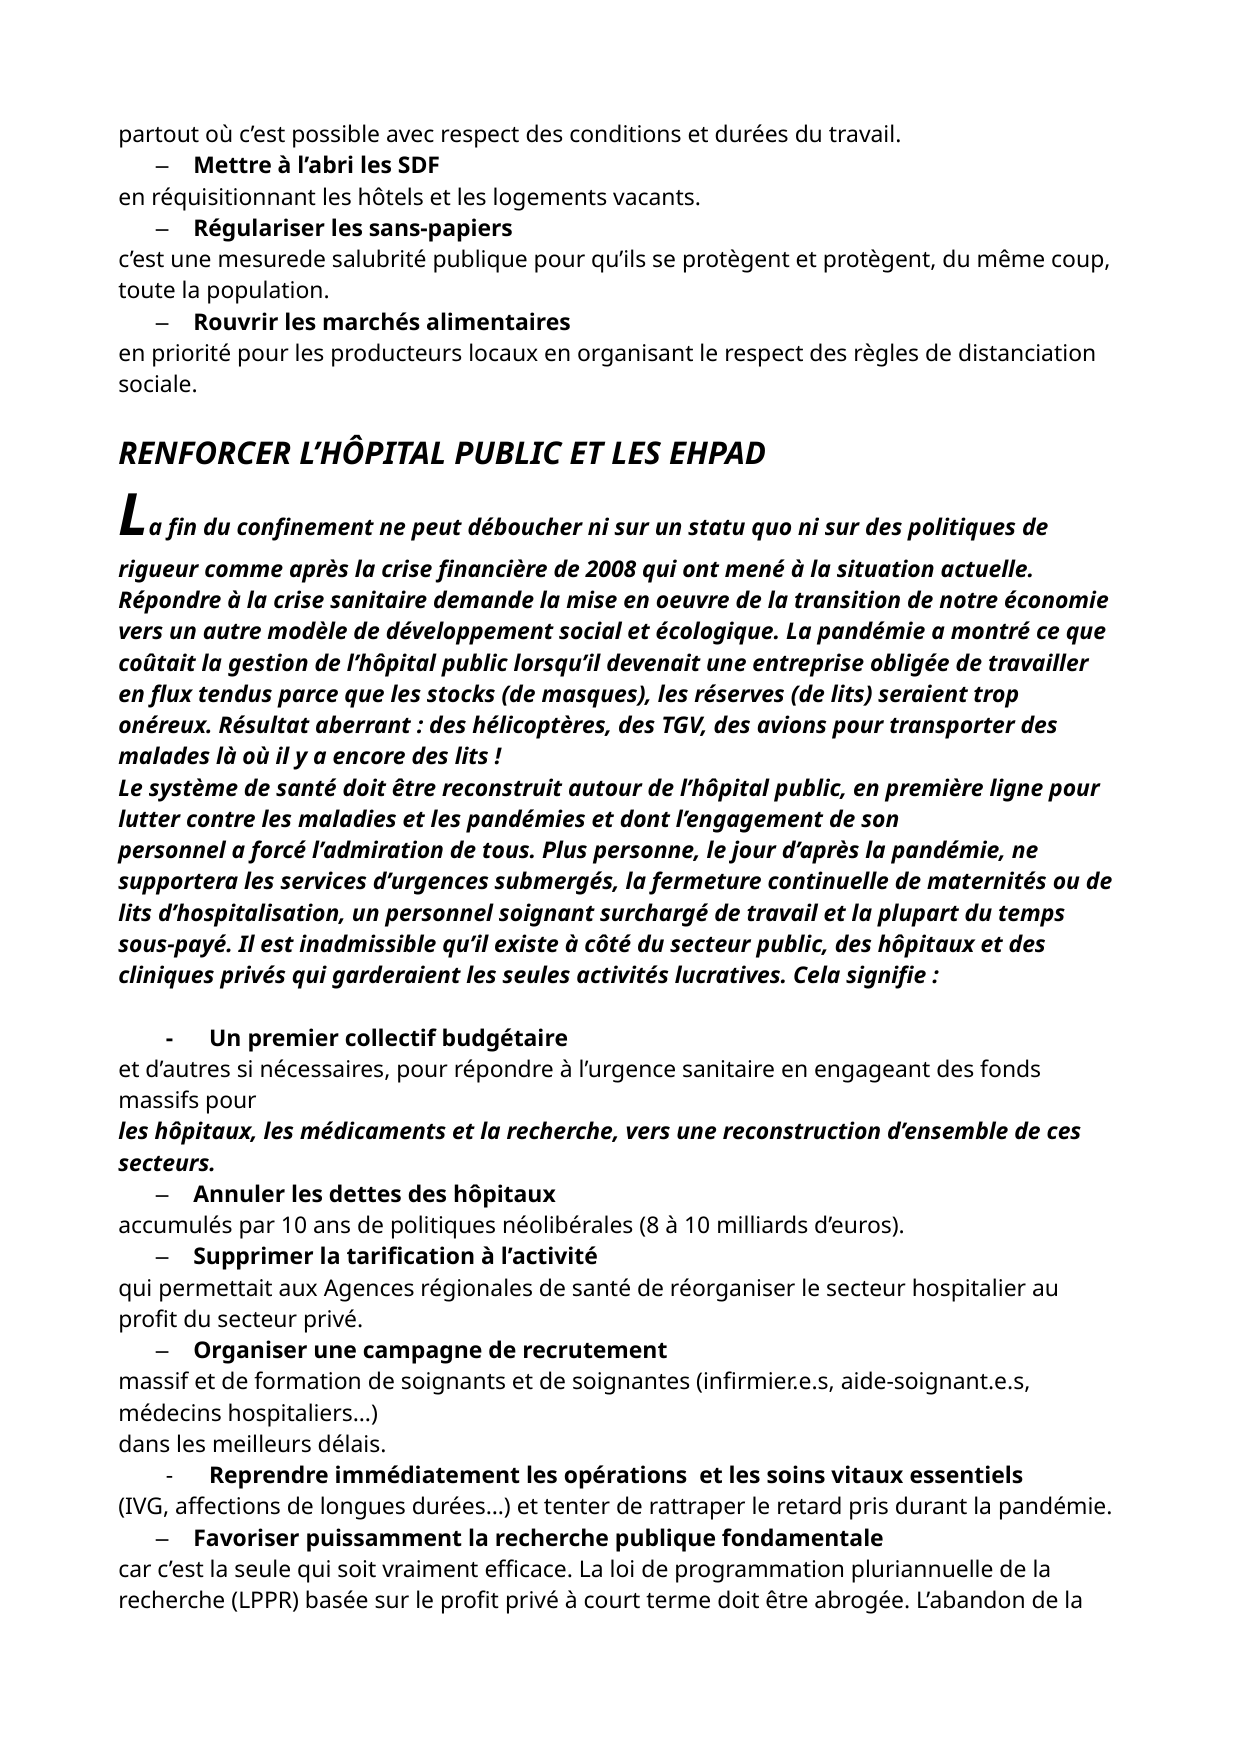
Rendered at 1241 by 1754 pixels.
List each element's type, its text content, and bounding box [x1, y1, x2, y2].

list Régulariser les sans-papiers [156, 212, 1122, 243]
text La fin du confinement ne peut déboucher ni sur un statu quo ni sur des politiques de rigueur comme après la crise financière de 2008 qui ont mené à la situation actuelle. [118, 473, 1122, 584]
text - Un premier collectif budgétaire [118, 1021, 1122, 1053]
text dans les meilleurs délais. [118, 1428, 1122, 1459]
text accumulés par 10 ans de politiques néolibérales (8 à 10 milliards d’euros). [118, 1209, 1122, 1240]
list Rouvrir les marchés alimentaires [156, 306, 1122, 337]
list Favoriser puissamment la recherche publique fondamentale [156, 1521, 1122, 1553]
text car c’est la seule qui soit vraiment efficace. La loi de programmation pluriannuelle de la recherche (LPPR) basée sur le profit privé à court terme doit être abrogée. L’abandon de la [118, 1553, 1122, 1615]
text partout où c’est possible avec respect des conditions et durées du travail. [118, 118, 1122, 149]
text qui permettait aux Agences régionales de santé de réorganiser le secteur hospitalier au profit du secteur privé. [118, 1271, 1122, 1334]
text Répondre à la crise sanitaire demande la mise en oeuvre de la transition de notre économie vers un autre modèle de développement social et écologique. La pandémie a montré ce que coûtait la gestion de l’hôpital public lorsqu’il devenait une entreprise obligée de travailler en flux tendus parce que les stocks (de masques), les réserves (de lits) seraient trop onéreux. Résultat aberrant : des hélicoptères, des TGV, des avions pour transporter des malades là où il y a encore des lits ! [118, 584, 1122, 771]
list Annuler les dettes des hôpitaux [156, 1178, 1122, 1209]
text massif et de formation de soignants et de soignantes (infirmier.e.s, aide-soignant.e.s, médecins hospitaliers…) [118, 1365, 1122, 1428]
text (IVG, affections de longues durées…) et tenter de rattraper le retard pris durant la pandémie. [118, 1490, 1122, 1521]
text - Reprendre immédiatement les opérations et les soins vitaux essentiels [118, 1459, 1122, 1490]
list Mettre à l’abri les SDF [156, 149, 1122, 181]
text c’est une mesurede salubrité publique pour qu’ils se protègent et protègent, du même coup, toute la population. [118, 243, 1122, 306]
text en réquisitionnant les hôtels et les logements vacants. [118, 181, 1122, 212]
text en priorité pour les producteurs locaux en organisant le respect des règles de distanciation sociale. [118, 337, 1122, 399]
text les hôpitaux, les médicaments et la recherche, vers une reconstruction d’ensemble de ces secteurs. [118, 1115, 1122, 1178]
text RENFORCER L’HÔPITAL PUBLIC ET LES EHPAD [118, 431, 1122, 473]
list Organiser une campagne de recrutement [156, 1334, 1122, 1365]
text et d’autres si nécessaires, pour répondre à l’urgence sanitaire en engageant des fonds massifs pour [118, 1053, 1122, 1115]
text personnel a forcé l’admiration de tous. Plus personne, le jour d’après la pandémie, ne supportera les services d’urgences submergés, la fermeture continuelle de maternités ou de lits d’hospitalisation, un personnel soignant surchargé de travail et la plupart du temps sous-payé. Il est inadmissible qu’il existe à côté du secteur public, des hôpitaux et des cliniques privés qui garderaient les seules activités lucratives. Cela signifie : [118, 834, 1122, 990]
list Supprimer la tarification à l’activité [156, 1240, 1122, 1271]
text Le système de santé doit être reconstruit autour de l’hôpital public, en première ligne pour lutter contre les maladies et les pandémies et dont l’engagement de son [118, 771, 1122, 834]
